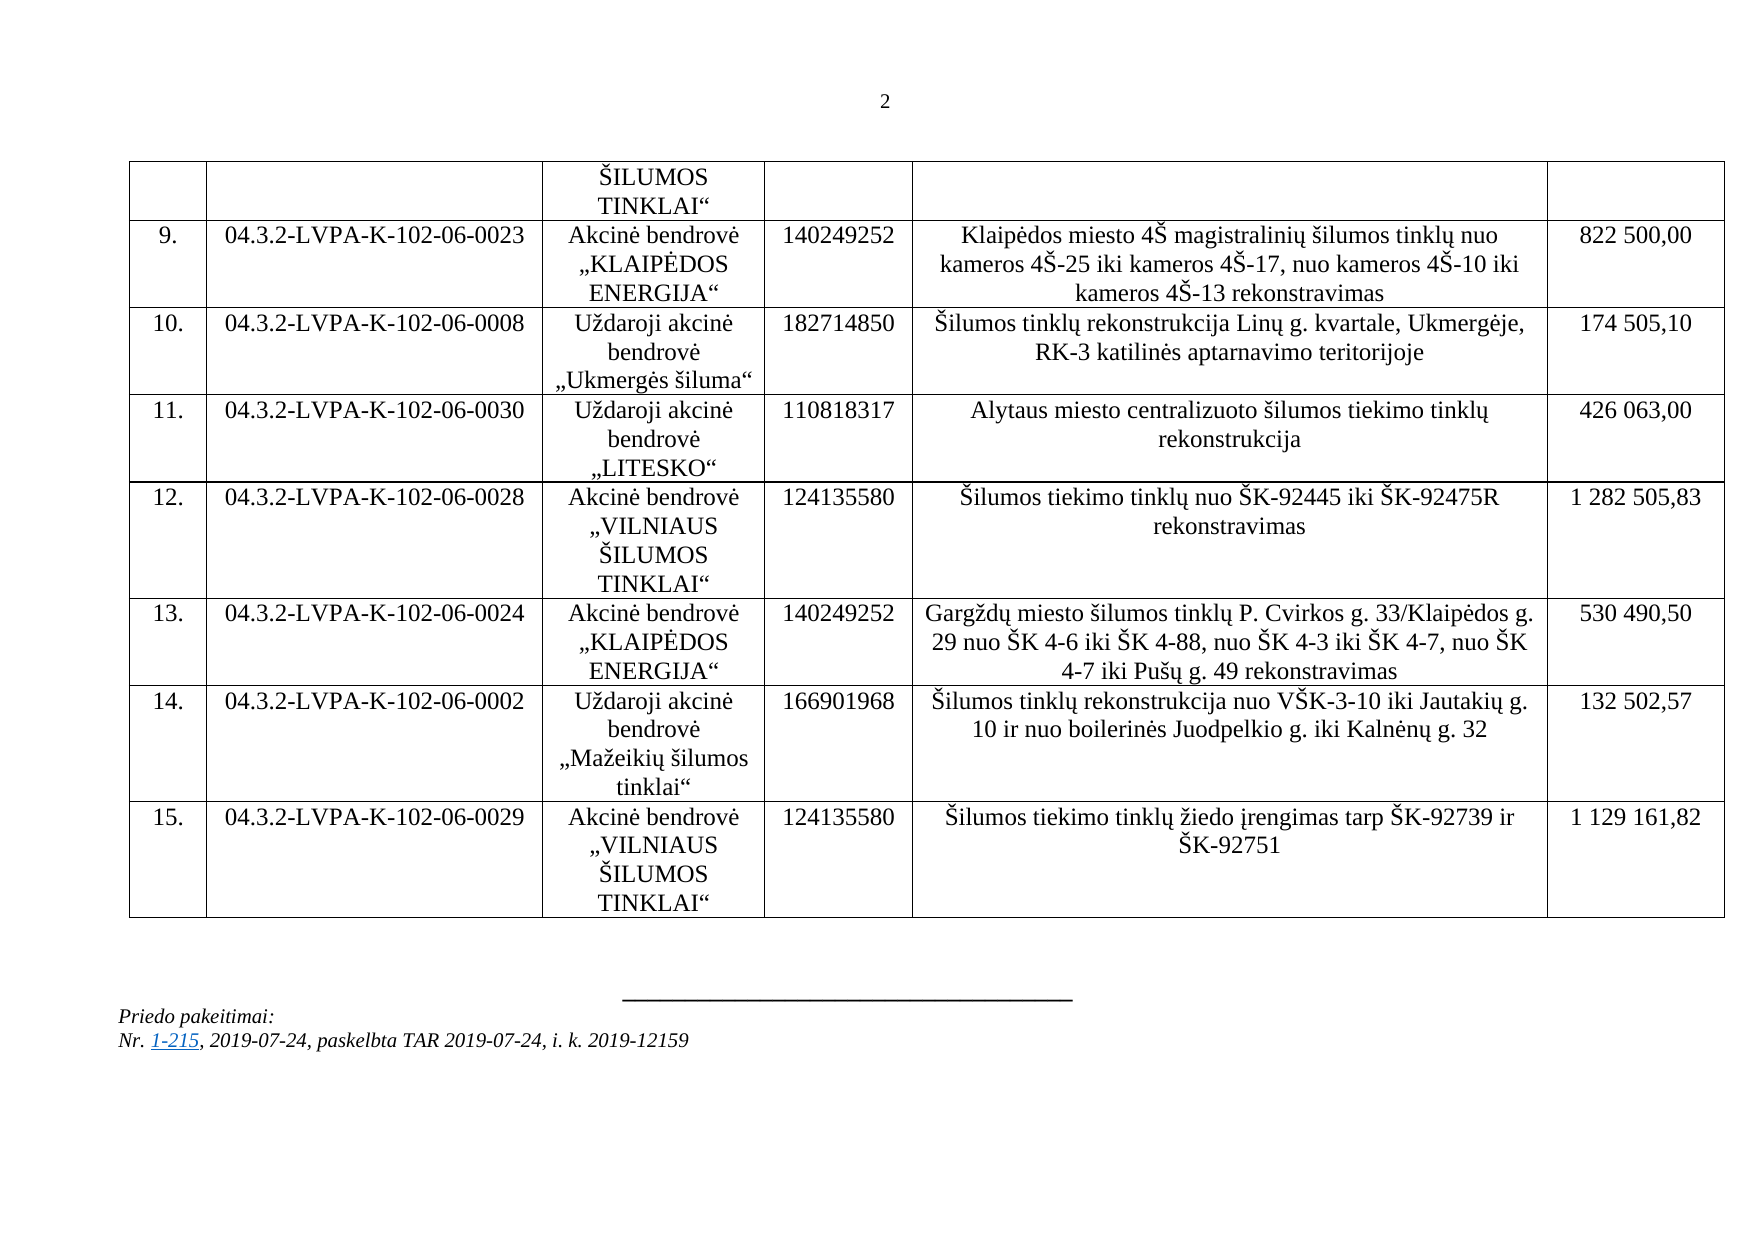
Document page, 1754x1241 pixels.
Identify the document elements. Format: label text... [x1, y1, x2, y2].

table_cell 04.3.2-LVPA-K-102-06-0024 [207, 599, 542, 685]
table_cell 9. [130, 221, 206, 307]
table_cell Alytaus miesto centralizuoto šilumos tiekimo tinklų rekonstrukcija [913, 395, 1547, 481]
table_cell Akcinė bendrovė „VILNIAUS ŠILUMOS TINKLAI“ [543, 483, 764, 597]
table_cell 04.3.2-LVPA-K-102-06-0030 [207, 395, 542, 481]
table_cell 04.3.2-LVPA-K-102-06-0023 [207, 221, 542, 307]
table_cell Klaipėdos miesto 4Š magistralinių šilumos tinklų nuo kameros 4Š-25 iki kameros 4Š-17, nuo kameros 4Š-10 iki kameros 4Š-13 rekonstravimas [913, 221, 1547, 307]
table_cell 426 063,00 [1548, 395, 1724, 481]
table_cell Uždaroji akcinė bendrovė „LITESKO“ [543, 395, 764, 481]
table_cell 132 502,57 [1548, 686, 1724, 801]
table_cell Šilumos tiekimo tinklų žiedo įrengimas tarp ŠK-92739 ir ŠK-92751 [913, 802, 1547, 917]
table_cell [1548, 162, 1724, 219]
table_cell 124135580 [765, 483, 912, 597]
table_cell Uždaroji akcinė bendrovė „Mažeikių šilumos tinklai“ [543, 686, 764, 801]
table_cell Uždaroji akcinė bendrovė „Ukmergės šiluma“ [543, 308, 764, 394]
table_cell Gargždų miesto šilumos tinklų P. Cvirkos g. 33/Klaipėdos g. 29 nuo ŠK 4-6 iki ŠK 4-88, nuo ŠK 4-3 iki ŠK 4-7, nuo ŠK 4-7 iki Pušų g. 49 rekonstravimas [913, 599, 1547, 685]
table_cell 04.3.2-LVPA-K-102-06-0008 [207, 308, 542, 394]
table_cell Akcinė bendrovė „KLAIPĖDOS ENERGIJA“ [543, 221, 764, 307]
text Nr. 1-215, 2019-07-24, paskelbta TAR 2019-07-24, i. k. 2019-12159 [118, 1028, 1577, 1052]
table_cell 822 500,00 [1548, 221, 1724, 307]
text Priedo pakeitimai: [118, 1004, 1577, 1028]
table_cell 12. [130, 483, 206, 597]
table_cell 140249252 [765, 599, 912, 685]
table_cell 04.3.2-LVPA-K-102-06-0028 [207, 483, 542, 597]
table_cell Šilumos tinklų rekonstrukcija Linų g. kvartale, Ukmergėje, RK-3 katilinės aptarnavimo teritorijoje [913, 308, 1547, 394]
table_cell 1 129 161,82 [1548, 802, 1724, 917]
table_cell 14. [130, 686, 206, 801]
table_cell 140249252 [765, 221, 912, 307]
table_cell Akcinė bendrovė „KLAIPĖDOS ENERGIJA“ [543, 599, 764, 685]
table_cell 04.3.2-LVPA-K-102-06-0002 [207, 686, 542, 801]
table_cell 110818317 [765, 395, 912, 481]
table_cell 530 490,50 [1548, 599, 1724, 685]
table_cell [765, 162, 912, 219]
table_cell 11. [130, 395, 206, 481]
table_cell Šilumos tiekimo tinklų nuo ŠK-92445 iki ŠK-92475R rekonstravimas [913, 483, 1547, 597]
table_cell Šilumos tinklų rekonstrukcija nuo VŠK-3-10 iki Jautakių g. 10 ir nuo boilerinės Juodpelkio g. iki Kalnėnų g. 32 [913, 686, 1547, 801]
table_cell Akcinė bendrovė „VILNIAUS ŠILUMOS TINKLAI“ [543, 802, 764, 917]
table_cell 13. [130, 599, 206, 685]
table_cell 04.3.2-LVPA-K-102-06-0029 [207, 802, 542, 917]
table_cell 124135580 [765, 802, 912, 917]
table_cell 182714850 [765, 308, 912, 394]
table_cell 1 282 505,83 [1548, 483, 1724, 597]
table_cell ŠILUMOS TINKLAI“ [543, 162, 764, 219]
table_cell [913, 162, 1547, 219]
text ____________________________________ [118, 975, 1577, 1004]
table_cell 10. [130, 308, 206, 394]
table_cell [207, 162, 542, 219]
table_cell 166901968 [765, 686, 912, 801]
table_cell 15. [130, 802, 206, 917]
table_cell 174 505,10 [1548, 308, 1724, 394]
table_cell [130, 162, 206, 219]
